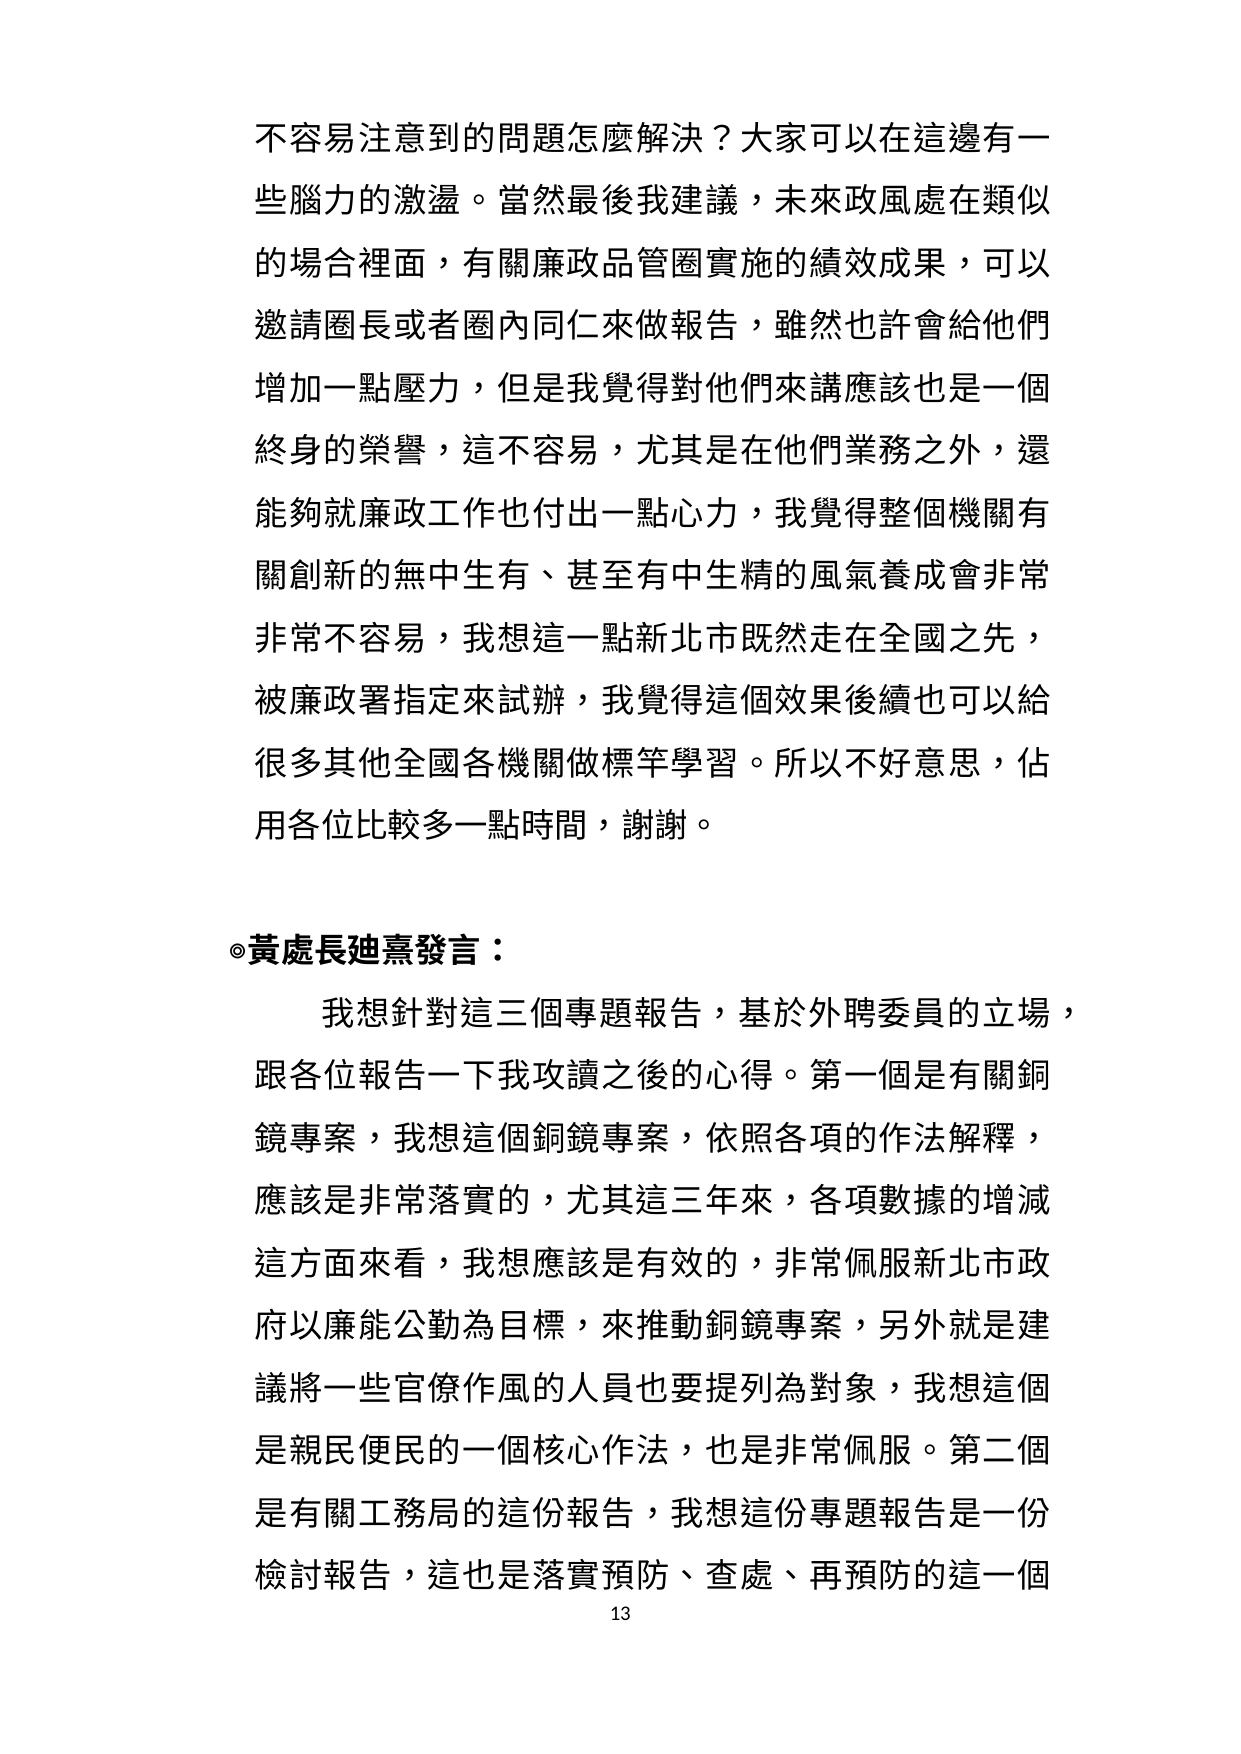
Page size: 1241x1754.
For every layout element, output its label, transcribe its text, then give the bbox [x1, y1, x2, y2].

text 最後一點就是針對第三個品管圈報告案的部分，我覺得這個觀念是非常非常重要，品管圈原來是在私部門，也就是在公司、企業裡面運用的，所以當法務部廉政署引進來以後，其實有很多行政機關覺得有點納悶，品管圈要怎麼做？做什麼？為什麼要做？那現在我是非常讚許看到新北市政府被指定來做品管圈，我也提出幾點跟各位分享，第一個就是說品管圈主題的選擇是由圈內的同仁自己來選的，也就是這個觀念不是只有在廉政工作上，而是每一項業務都可以做，只是現在我們是把品管圈的觀念用在廉政工作，其實這也等於對同仁做了兩件提醒，第一個就是我們執行廉政工作之餘，可能還會想辦法要讓大家知道，廉政、政風工作是跟我們全體公務員的業務也有關係，不是只有政風單位，只是希望我們現在發想聚焦的主題，是在廉政品管圈的名目之下，所以讓他們平常就有這樣一種團體意識。台灣透明組織最強調的就是「raising awareness」─喚醒，藉由喚醒大家對廉政的共同意識，不要認為貪腐只是個小事，否則的話，可能會帶來預期不到的效果和影響。第二個就是，因為我過去四年也擔任行政院國發會政府服務品質獎的評審，我也注意到我們這裡面好幾位都是服務品質獎的得主，包括新北市警察局陳副局長、主計處的鄭處長、甚至我們新北市自己府內裡面就有好幾個單位拿到服務品質獎。服務品質獎有一項叫做「創新」，各位，透過品管圈其實可以讓好多同仁共同發想平常不容易注意到的問題怎麼解決？大家可以在這邊有一些腦力的激盪。當然最後我建議，未來政風處在類似的場合裡面，有關廉政品管圈實施的績效成果，可以邀請圈長或者圈內同仁來做報告，雖然也許會給他們增加一點壓力，但是我覺得對他們來講應該也是一個終身的榮譽，這不容易，尤其是在他們業務之外，還能夠就廉政工作也付出一點心力，我覺得整個機關有關創新的無中生有、甚至有中生精的風氣養成會非常非常不容易，我想這一點新北市既然走在全國之先，被廉政署指定來試辦，我覺得這個效果後續也可以給很多其他全國各機關做標竿學習。所以不好意思，佔用各位比較多一點時間，謝謝。 [254, 94, 1053, 844]
text 我想針對這三個專題報告，基於外聘委員的立場，跟各位報告一下我攻讀之後的心得。第一個是有關銅鏡專案，我想這個銅鏡專案，依照各項的作法解釋，應該是非常落實的，尤其這三年來，各項數據的增減這方面來看，我想應該是有效的，非常佩服新北市政府以廉能公勤為目標，來推動銅鏡專案，另外就是建議將一些官僚作風的人員也要提列為對象，我想這個是親民便民的一個核心作法，也是非常佩服。第二個是有關工務局的這份報告，我想這份專題報告是一份檢討報告，這也是落實預防、查處、再預防的這一個觀念和作法，貪污是一個人性的問題，憑數字來看也是防不勝防的，但是工務局在行政上，給予各項的管制措施，還有透明化的作法，來防範減少貪瀆的機會，我想在作法上外界是一定會給予肯定的。最後有關廉政品管圈的報告，因為我們調查局最近一直也有在支援跨域整合和資源共享的一些作為，我想只要目標一致，都可以互相來合作，跟廉政品管圈當初的一個概念和作法我想是相符的，之前我們新北市調查處和新北市政府的衛生局就互相合作的很好，不論是藥安或者是食安，這些問題我們都能夠為民眾一起來把關，我想這些都是好的案例，期望我們能夠繼續地努力，能夠長期地合作，謝謝。 [254, 969, 1053, 1594]
text ◎黃處長廸熹發言： [187, 907, 1053, 969]
